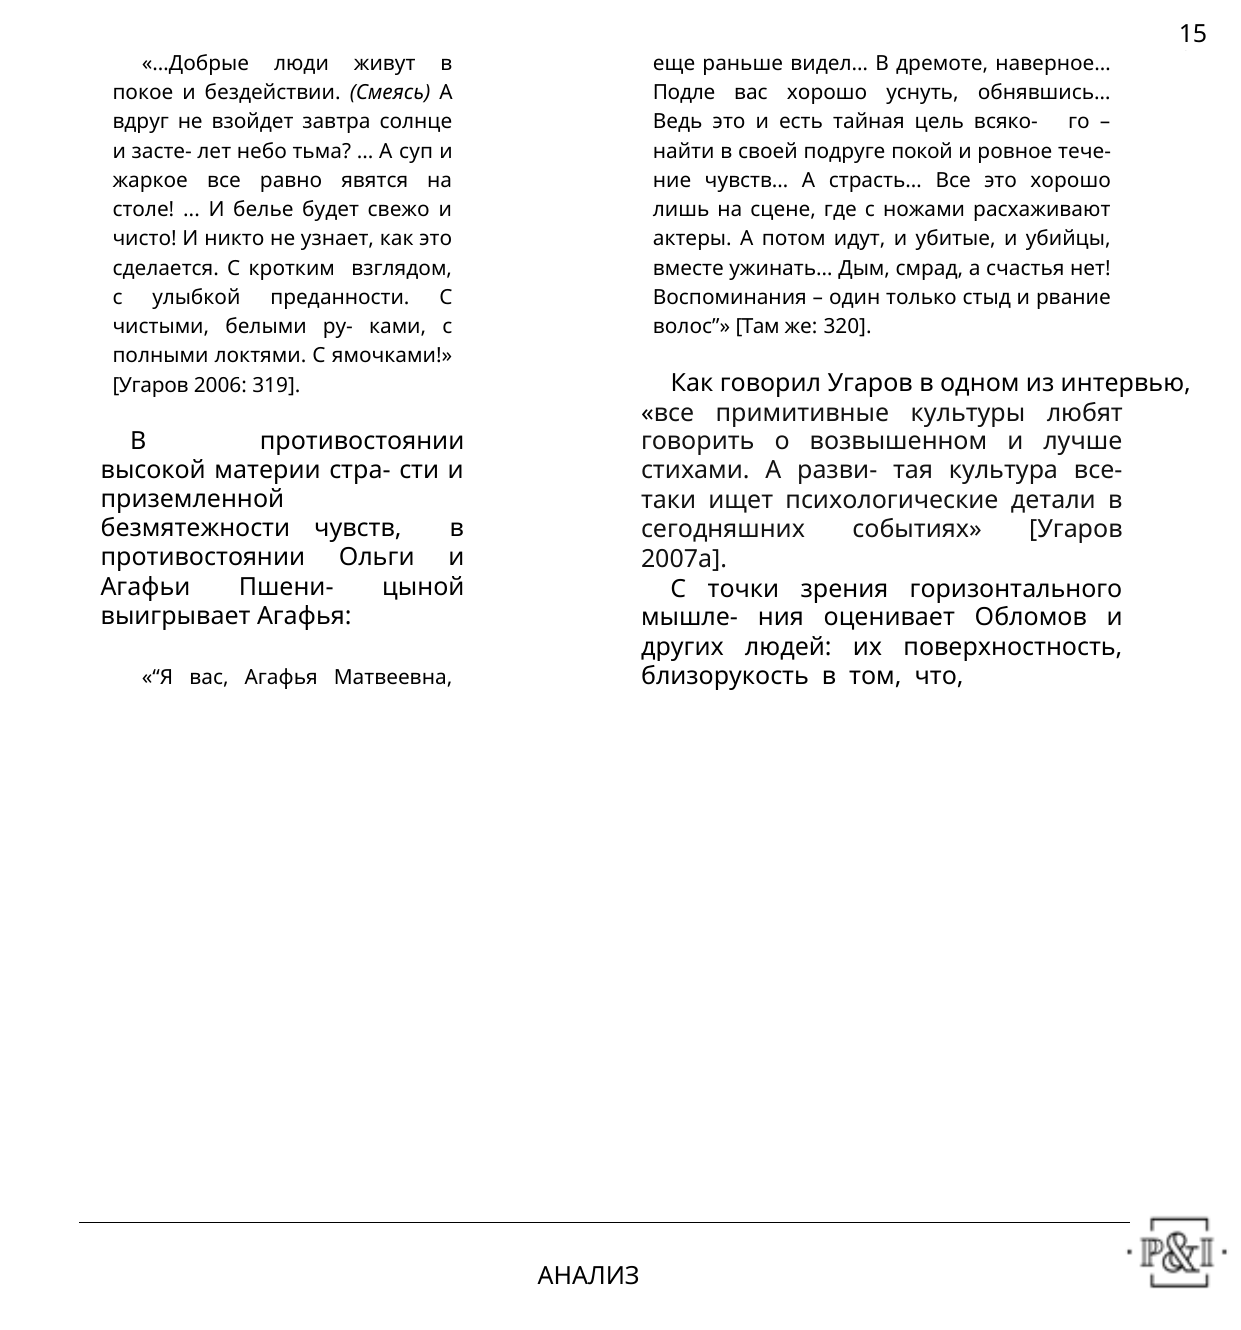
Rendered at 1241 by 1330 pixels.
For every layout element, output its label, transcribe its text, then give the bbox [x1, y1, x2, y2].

text Как говорил Угаров в одном из интервью, [670, 366, 1241, 397]
picture [1122, 1198, 1229, 1305]
text С точки зрения горизонтального мышле- ния оценивает Обломов и других людей: их поверхностность, близорукость в том, что, [641, 574, 1123, 692]
text «“Я вас, Агафья Матвеевна, [112, 662, 452, 691]
text еще раньше видел… В дремоте, наверное… Подле вас хорошо уснуть, обнявшись… Ведь это и есть тайная цель всяко- го – найти в своей подруге покой и ровное тече- ние чувств… А страсть… Все это хорошо лишь на сцене, где с ножами расхаживают актеры. А потом идут, и убитые, и убийцы, вместе ужинать… Дым, смрад, а счастья нет! Воспоминания – один только стыд и рвание волос”» [Там же: 320]. [653, 48, 1111, 340]
text «…Добрые люди живут в покое и бездействии. (Смеясь) А вдруг не взойдет завтра солнце и засте- лет небо тьма? ... А суп и жаркое все равно явятся на столе! ... И белье будет свежо и чисто! И никто не узнает, как это сделается. С кротким взглядом, с улыбкой преданности. С чистыми, белыми ру- ками, с полными локтями. С ямочками!» [Угаров 2006: 319]. [112, 48, 452, 398]
text «все примитивные культуры любят говорить о возвышенном и лучше стихами. А разви- тая культура все-таки ищет психологические детали в сегодняшних событиях» [Угаров 2007а]. [641, 398, 1123, 574]
text В противостоянии высокой материи стра- сти и приземленной безмятежности чувств, в противостоянии Ольги и Агафьи Пшени- цыной выигрывает Агафья: [100, 426, 464, 630]
